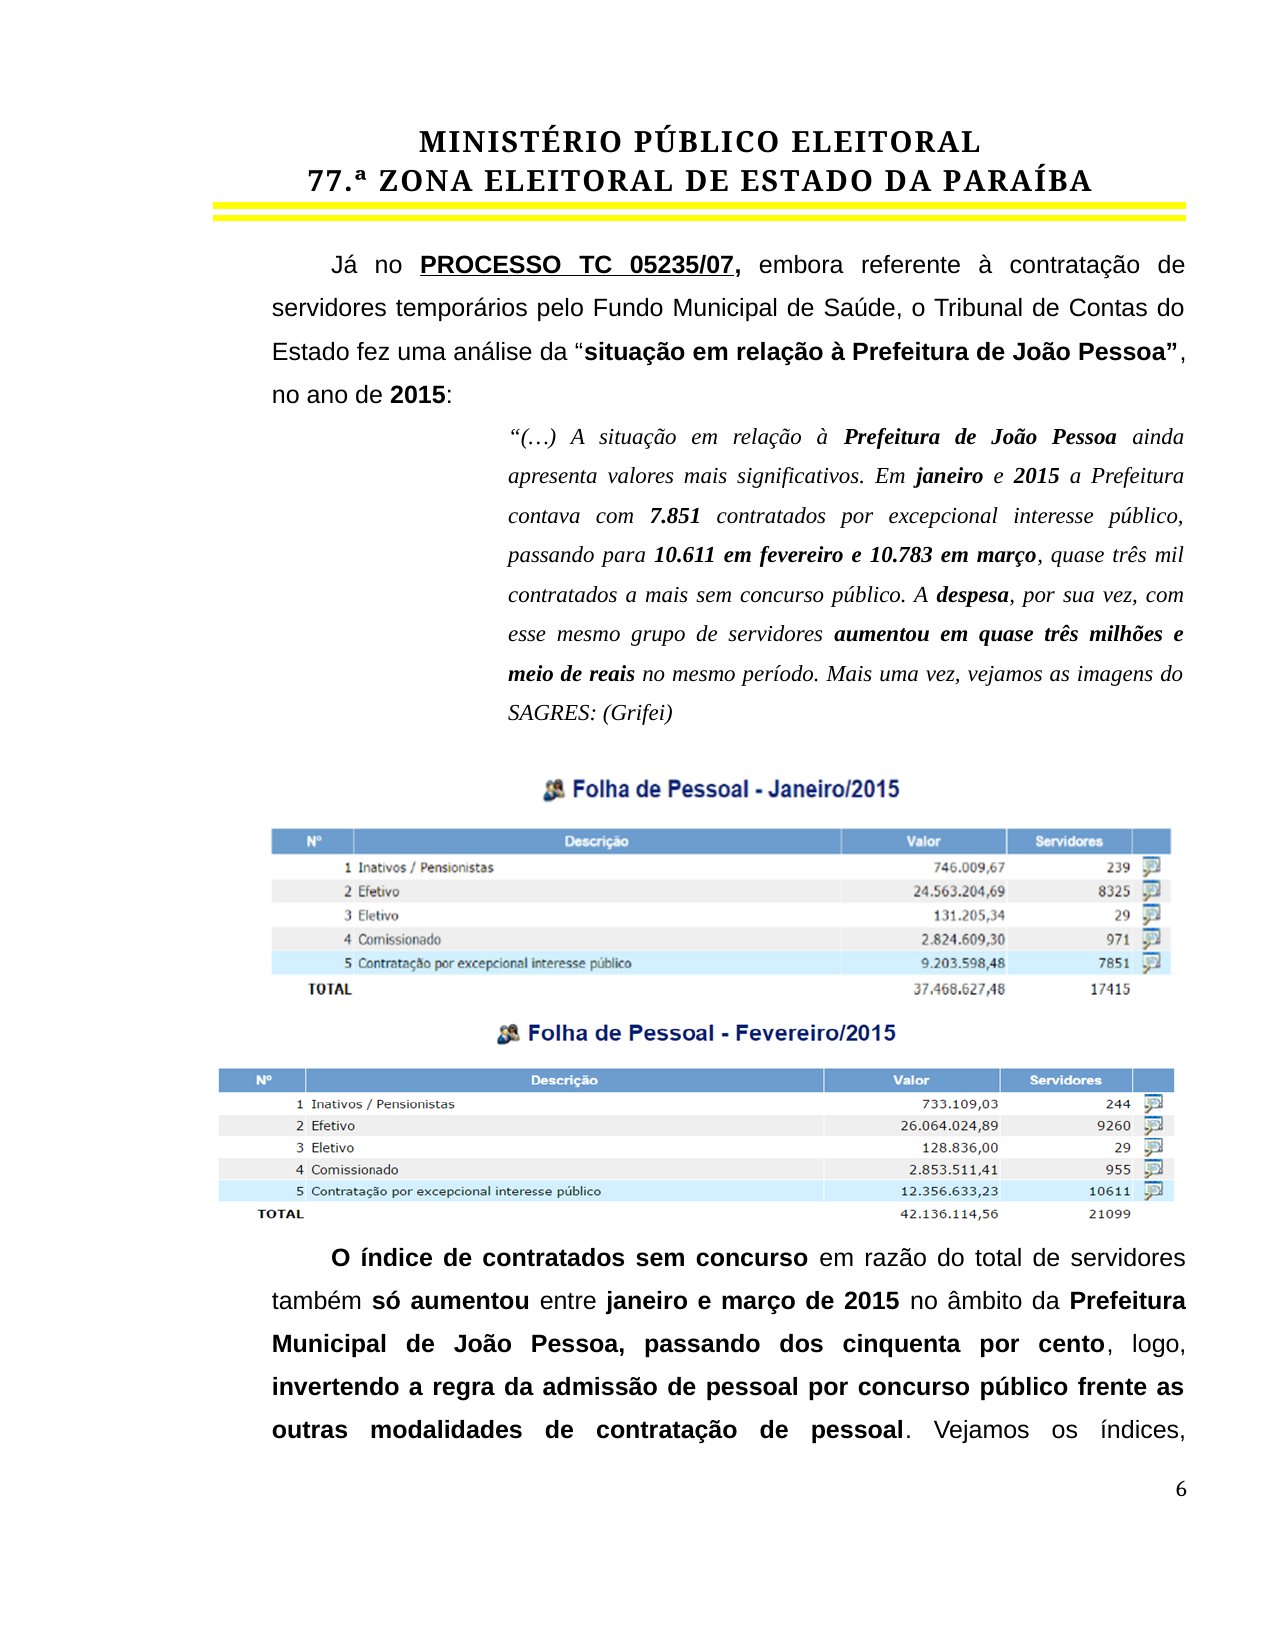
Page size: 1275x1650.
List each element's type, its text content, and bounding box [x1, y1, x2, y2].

text O índice de contratados sem concurso em razão do total de servidores também só aumentou entre janeiro e março de 2015 no âmbito da Prefeitura Municipal de João Pessoa, passando dos cinquenta por cento, logo, invertendo a regra da admissão de pessoal por concurso público frente as outras modalidades de contratação de pessoal. Vejamos os índices, [272, 1242, 1186, 1444]
picture [212, 767, 1239, 1009]
text Já no PROCESSO TC 05235/07, embora referente à contratação de servidores temporários pelo Fundo Municipal de Saúde, o Tribunal de Contas do Estado fez uma análise da “situação em relação à Prefeitura de João Pessoa”, no ano de 2015: [272, 250, 1186, 408]
text “(…) A situação em relação à Prefeitura de João Pessoa ainda apresenta valores mais significativos. Em janeiro e 2015 a Prefeitura contava com 7.851 contratados por excepcional interesse público, passando para 10.611 em fevereiro e 10.783 em março, quase três mil contratados a mais sem concurso público. A despesa, por sua vez, com esse mesmo grupo de servidores aumentou em quase três milhões e meio de reais no mesmo período. Mais uma vez, vejamos as imagens do SAGRES: (Grifei) [508, 423, 1186, 725]
picture [212, 1011, 1180, 1230]
